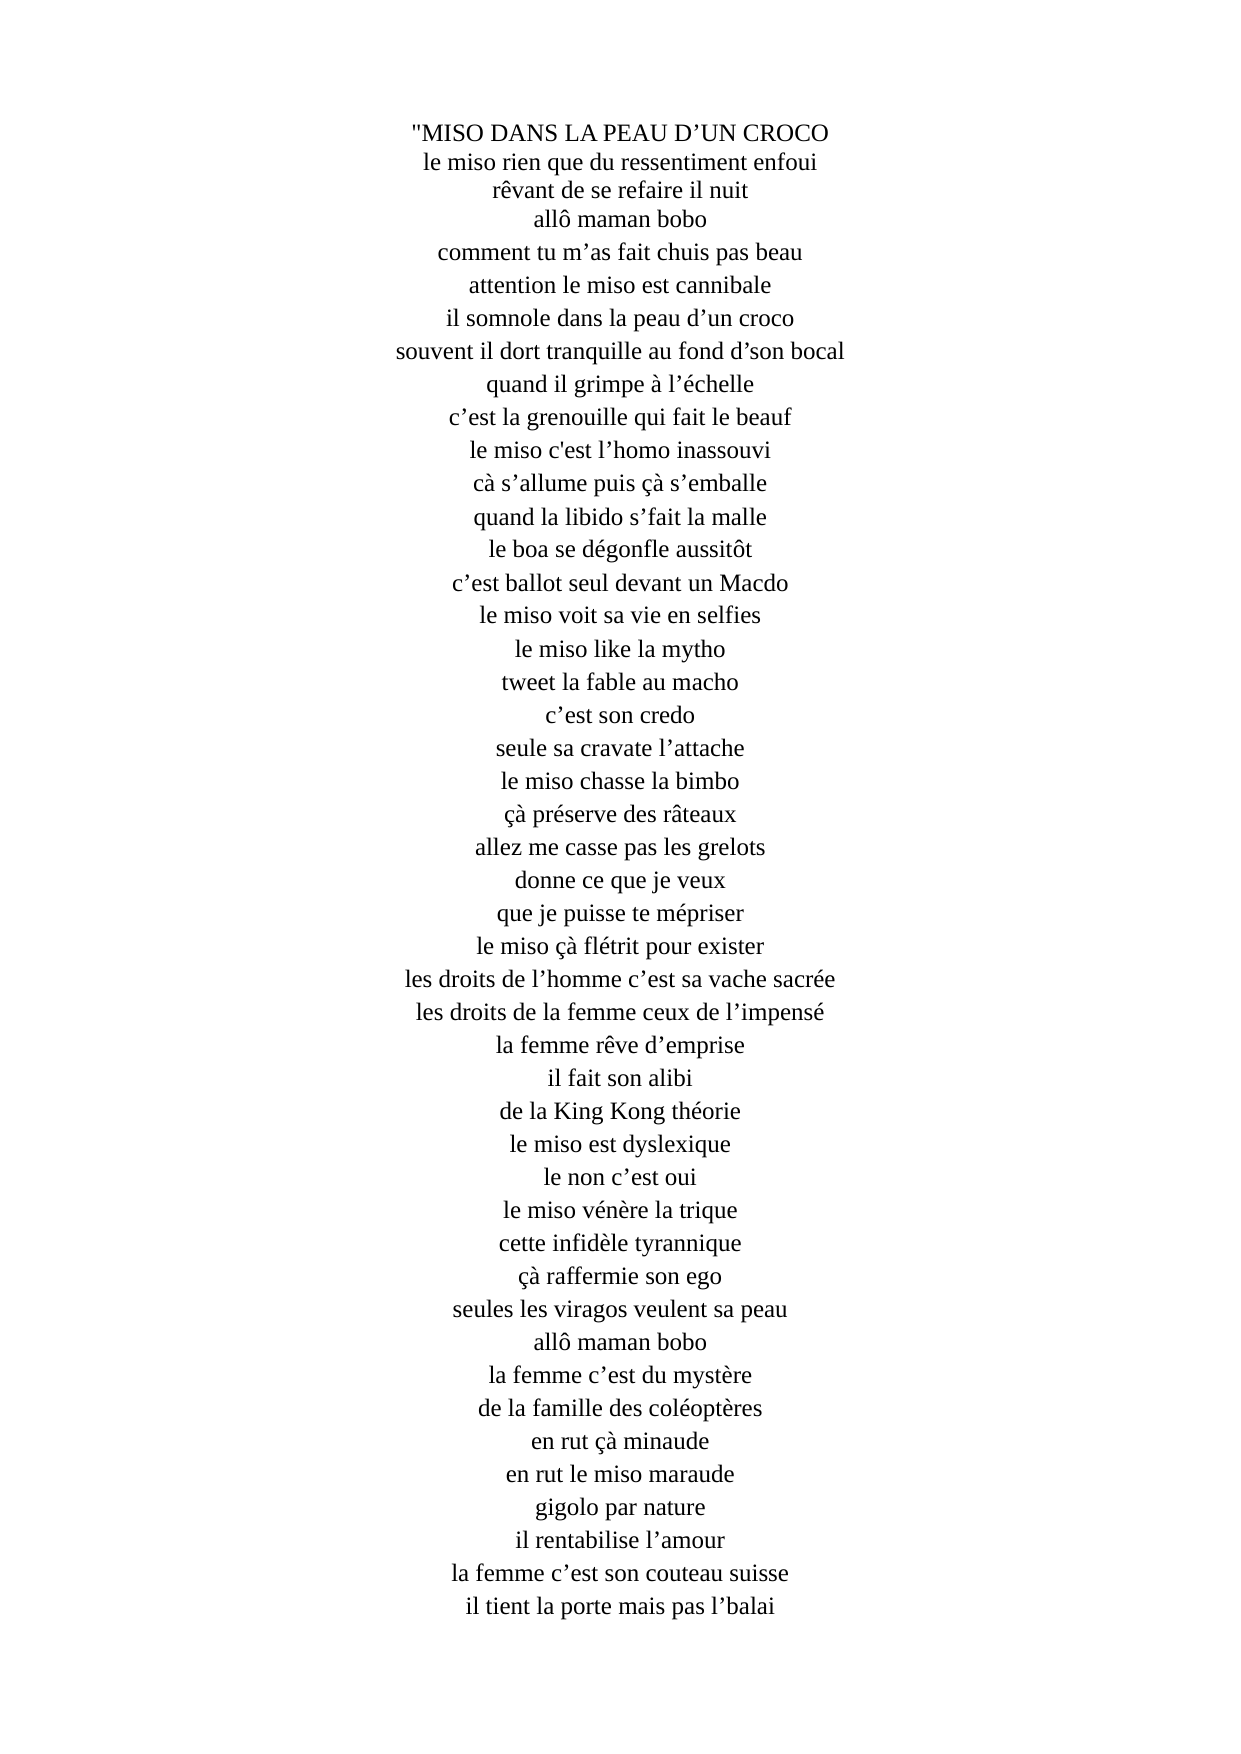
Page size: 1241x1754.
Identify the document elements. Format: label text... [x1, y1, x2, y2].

text souvent il dort tranquille au fond d’son bocal [118, 336, 1122, 365]
text le miso chasse la bimbo [118, 766, 1122, 794]
text allez me casse pas les grelots [118, 832, 1122, 861]
text c’est la grenouille qui fait le beauf [118, 402, 1122, 431]
text la femme rêve d’emprise [118, 1030, 1122, 1059]
text il somnole dans la peau d’un croco [118, 303, 1122, 332]
text c’est son credo [118, 700, 1122, 728]
text c’est ballot seul devant un Macdo [118, 568, 1122, 596]
text le boa se dégonfle aussitôt [118, 534, 1122, 563]
text seule sa cravate l’attache [118, 733, 1122, 761]
text gigolo par nature [118, 1492, 1122, 1521]
text le miso çà flétrit pour exister [118, 931, 1122, 959]
text de la famille des coléoptères [118, 1393, 1122, 1422]
text il rentabilise l’amour [118, 1525, 1122, 1554]
text en rut çà minaude [118, 1426, 1122, 1455]
text le miso vénère la trique [118, 1195, 1122, 1224]
text le miso rien que du ressentiment enfoui [118, 147, 1122, 176]
text cà s’allume puis çà s’emballe [118, 468, 1122, 497]
text seules les viragos veulent sa peau [118, 1294, 1122, 1323]
text quand il grimpe à l’échelle [118, 369, 1122, 398]
text que je puisse te mépriser [118, 898, 1122, 927]
text en rut le miso maraude [118, 1459, 1122, 1488]
text le non c’est oui [118, 1162, 1122, 1191]
text les droits de la femme ceux de l’impensé [118, 997, 1122, 1026]
text attention le miso est cannibale [118, 270, 1122, 299]
text quand la libido s’fait la malle [118, 502, 1122, 530]
text allô maman bobo [118, 204, 1122, 233]
text rêvant de se refaire il nuit [118, 176, 1122, 204]
text donne ce que je veux [118, 865, 1122, 893]
text il fait son alibi [118, 1063, 1122, 1092]
text çà préserve des râteaux [118, 799, 1122, 827]
text le miso est dyslexique [118, 1129, 1122, 1158]
text cette infidèle tyrannique [118, 1228, 1122, 1257]
text çà raffermie son ego [118, 1261, 1122, 1290]
text la femme c’est du mystère [118, 1360, 1122, 1389]
text comment tu m’as fait chuis pas beau [118, 237, 1122, 266]
text les droits de l’homme c’est sa vache sacrée [118, 964, 1122, 993]
text il tient la porte mais pas l’balai [118, 1591, 1122, 1620]
text allô maman bobo [118, 1327, 1122, 1356]
text tweet la fable au macho [118, 667, 1122, 695]
text la femme c’est son couteau suisse [118, 1558, 1122, 1587]
text de la King Kong théorie [118, 1096, 1122, 1125]
text le miso c'est l’homo inassouvi [118, 436, 1122, 464]
text le miso voit sa vie en selfies [118, 601, 1122, 629]
text "MISO DANS LA PEAU D’UN CROCO [118, 118, 1122, 147]
text le miso like la mytho [118, 634, 1122, 662]
